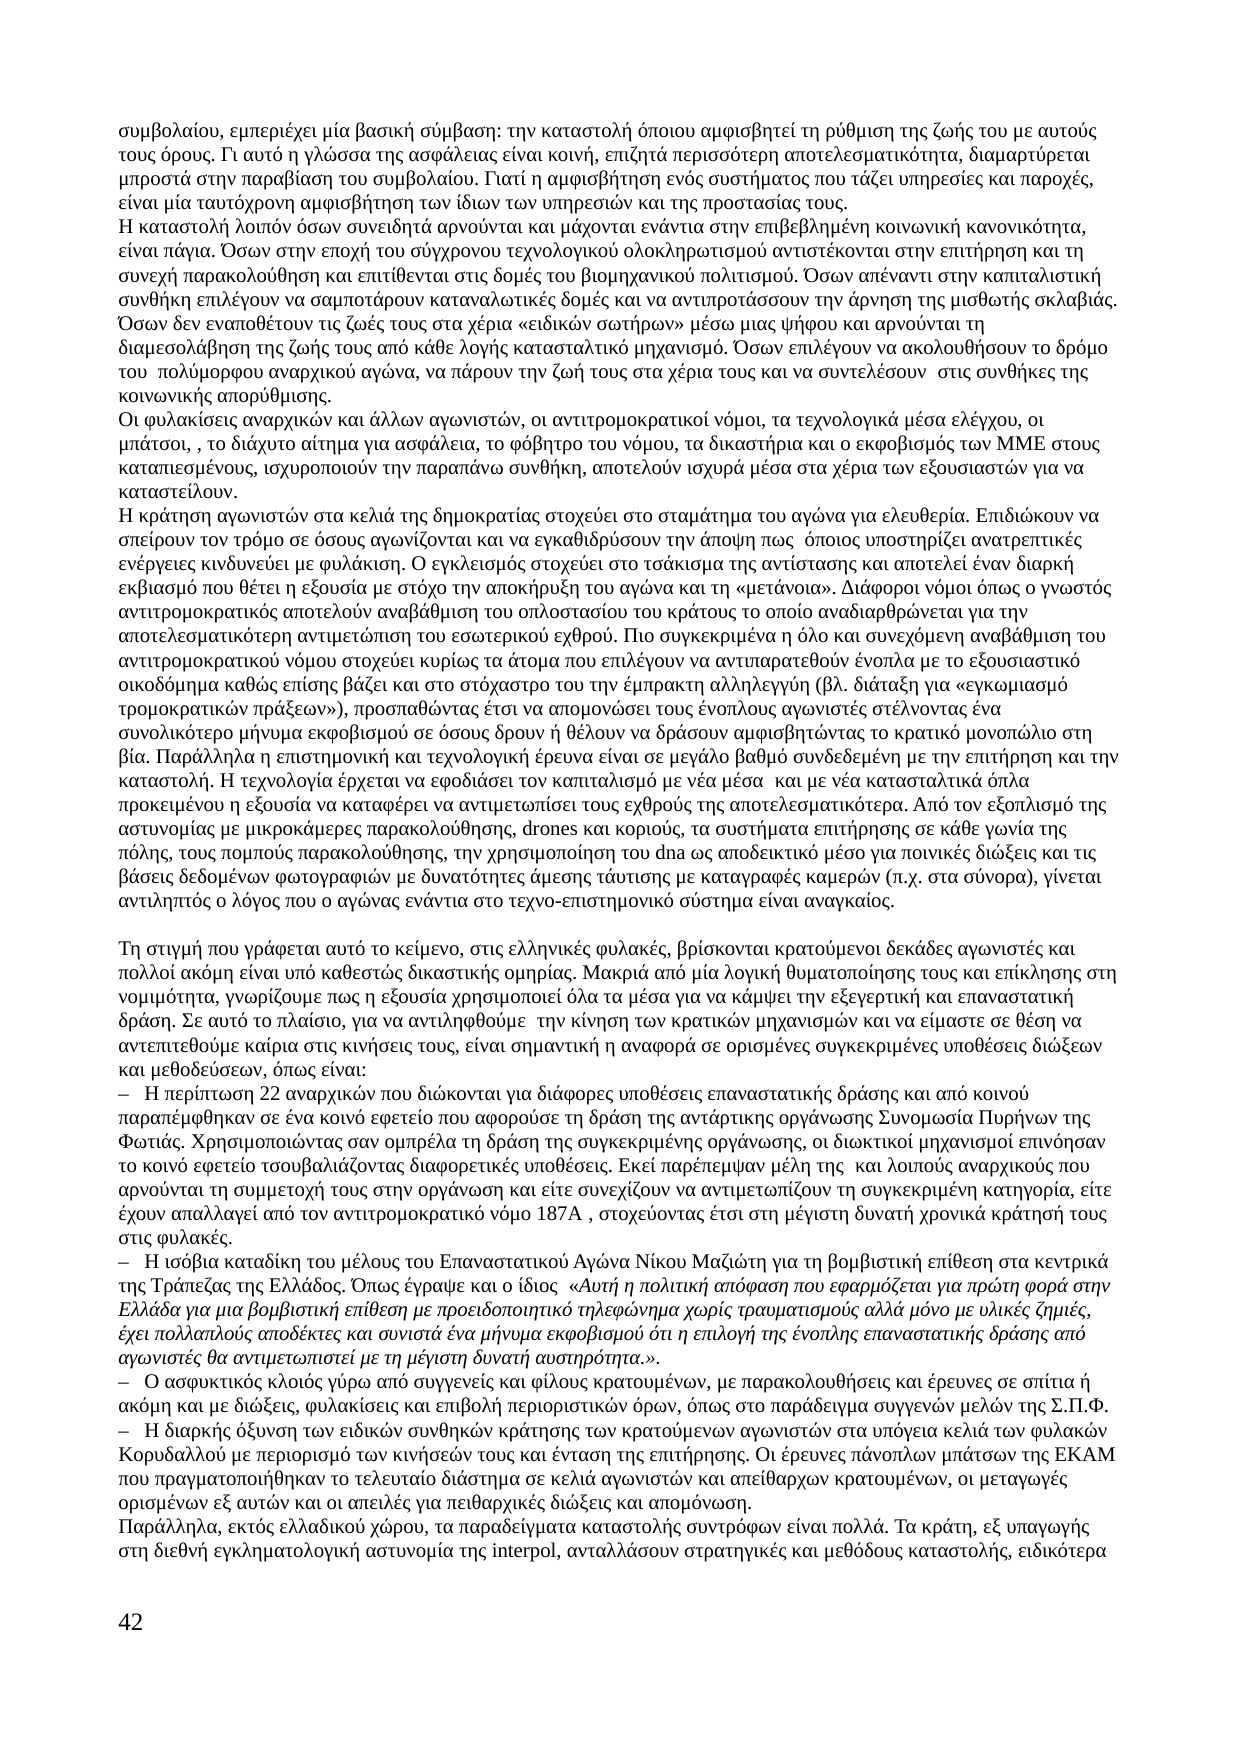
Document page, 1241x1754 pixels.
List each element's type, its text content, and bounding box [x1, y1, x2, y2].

text Η καταστολή λοιπόν όσων συνειδητά αρνούνται και μάχονται ενάντια στην επιβεβλημένη κοινωνική κανονικότητα, είναι πάγια. Όσων στην εποχή του σύγχρονου τεχνολογικού ολοκληρωτισμού αντιστέκονται στην επιτήρηση και τη συνεχή παρακολούθηση και επιτίθενται στις δομές του βιομηχανικού πολιτισμού. Όσων απέναντι στην καπιταλιστική συνθήκη επιλέγουν να σαμποτάρουν καταναλωτικές δομές και να αντιπροτάσσουν την άρνηση της μισθωτής σκλαβιάς. Όσων δεν εναποθέτουν τις ζωές τους στα χέρια «ειδικών σωτήρων» μέσω μιας ψήφου και αρνούνται τη διαμεσολάβηση της ζωής τους από κάθε λογής κατασταλτικό μηχανισμό. Όσων επιλέγουν να ακολουθήσουν το δρόμο του πολύμορφου αναρχικού αγώνα, να πάρουν την ζωή τους στα χέρια τους και να συντελέσουν στις συνθήκες της κοινωνικής απορύθμισης. [118, 214, 1122, 407]
text – Η διαρκής όξυνση των ειδικών συνθηκών κράτησης των κρατούμενων αγωνιστών στα υπόγεια κελιά των φυλακών Κορυδαλλού με περιορισμό των κινήσεών τους και ένταση της επιτήρησης. Οι έρευνες πάνοπλων μπάτσων της ΕΚΑΜ που πραγματοποιήθηκαν το τελευταίο διάστημα σε κελιά αγωνιστών και απείθαρχων κρατουμένων, οι μεταγωγές ορισμένων εξ αυτών και οι απειλές για πειθαρχικές διώξεις και απομόνωση. [118, 1417, 1122, 1514]
text συμβολαίου, εμπεριέχει μία βασική σύμβαση: την καταστολή όποιου αμφισβητεί τη ρύθμιση της ζωής του με αυτούς τους όρους. Γι αυτό η γλώσσα της ασφάλειας είναι κοινή, επιζητά περισσότερη αποτελεσματικότητα, διαμαρτύρεται μπροστά στην παραβίαση του συμβολαίου. Γιατί η αμφισβήτηση ενός συστήματος που τάζει υπηρεσίες και παροχές, είναι μία ταυτόχρονη αμφισβήτηση των ίδιων των υπηρεσιών και της προστασίας τους. [118, 118, 1122, 214]
text – Ο ασφυκτικός κλοιός γύρω από συγγενείς και φίλους κρατουμένων, με παρακολουθήσεις και έρευνες σε σπίτια ή ακόμη και με διώξεις, φυλακίσεις και επιβολή περιοριστικών όρων, όπως στο παράδειγμα συγγενών μελών της Σ.Π.Φ. [118, 1369, 1122, 1417]
text Η κράτηση αγωνιστών στα κελιά της δημοκρατίας στοχεύει στο σταμάτημα του αγώνα για ελευθερία. Επιδιώκουν να σπείρουν τον τρόμο σε όσους αγωνίζονται και να εγκαθιδρύσουν την άποψη πως όποιος υποστηρίζει ανατρεπτικές ενέργειες κινδυνεύει με φυλάκιση. Ο εγκλεισμός στοχεύει στο τσάκισμα της αντίστασης και αποτελεί έναν διαρκή εκβιασμό που θέτει η εξουσία με στόχο την αποκήρυξη του αγώνα και τη «μετάνοια». Διάφοροι νόμοι όπως ο γνωστός αντιτρομοκρατικός αποτελούν αναβάθμιση του οπλοστασίου του κράτους το οποίο αναδιαρθρώνεται για την αποτελεσματικότερη αντιμετώπιση του εσωτερικού εχθρού. Πιο συγκεκριμένα η όλο και συνεχόμενη αναβάθμιση του αντιτρομοκρατικού νόμου στοχεύει κυρίως τα άτομα που επιλέγουν να αντιπαρατεθούν ένοπλα με το εξουσιαστικό οικοδόμημα καθώς επίσης βάζει και στο στόχαστρο του την έμπρακτη αλληλεγγύη (βλ. διάταξη για «εγκωμιασμό τρομοκρατικών πράξεων»), προσπαθώντας έτσι να απομονώσει τους ένοπλους αγωνιστές στέλνοντας ένα συνολικότερο μήνυμα εκφοβισμού σε όσους δρουν ή θέλουν να δράσουν αμφισβητώντας το κρατικό μονοπώλιο στη βία. Παράλληλα η επιστημονική και τεχνολογική έρευνα είναι σε μεγάλο βαθμό συνδεδεμένη με την επιτήρηση και την καταστολή. Η τεχνολογία έρχεται να εφοδιάσει τον καπιταλισμό με νέα μέσα και με νέα κατασταλτικά όπλα προκειμένου η εξουσία να καταφέρει να αντιμετωπίσει τους εχθρούς της αποτελεσματικότερα. Από τον εξοπλισμό της αστυνομίας με μικροκάμερες παρακολούθησης, drones και κοριούς, τα συστήματα επιτήρησης σε κάθε γωνία της πόλης, τους πομπούς παρακολούθησης, την χρησιμοποίηση του dna ως αποδεικτικό μέσο για ποινικές διώξεις και τις βάσεις δεδομένων φωτογραφιών με δυνατότητες άμεσης τάυτισης με καταγραφές καμερών (π.χ. στα σύνορα), γίνεται αντιληπτός ο λόγος που ο αγώνας ενάντια στο τεχνο-επιστημονικό σύστημα είναι αναγκαίος. [118, 503, 1122, 912]
text Παράλληλα, εκτός ελλαδικού χώρου, τα παραδείγματα καταστολής συντρόφων είναι πολλά. Τα κράτη, εξ υπαγωγής στη διεθνή εγκληματολογική αστυνομία της interpol, ανταλλάσουν στρατηγικές και μεθόδους καταστολής, ειδικότερα [118, 1514, 1122, 1562]
text – Η περίπτωση 22 αναρχικών που διώκονται για διάφορες υποθέσεις επαναστατικής δράσης και από κοινού παραπέμφθηκαν σε ένα κοινό εφετείο που αφορούσε τη δράση της αντάρτικης οργάνωσης Συνομωσία Πυρήνων της Φωτιάς. Χρησιμοποιώντας σαν ομπρέλα τη δράση της συγκεκριμένης οργάνωσης, οι διωκτικοί μηχανισμοί επινόησαν το κοινό εφετείο τσουβαλιάζοντας διαφορετικές υποθέσεις. Εκεί παρέπεμψαν μέλη της και λοιπούς αναρχικούς που αρνούνται τη συμμετοχή τους στην οργάνωση και είτε συνεχίζουν να αντιμετωπίζουν τη συγκεκριμένη κατηγορία, είτε έχουν απαλλαγεί από τον αντιτρομοκρατικό νόμο 187Α , στοχεύοντας έτσι στη μέγιστη δυνατή χρονικά κράτησή τους στις φυλακές. [118, 1081, 1122, 1249]
text Τη στιγμή που γράφεται αυτό το κείμενο, στις ελληνικές φυλακές, βρίσκονται κρατούμενοι δεκάδες αγωνιστές και πολλοί ακόμη είναι υπό καθεστώς δικαστικής ομηρίας. Μακριά από μία λογική θυματοποίησης τους και επίκλησης στη νομιμότητα, γνωρίζουμε πως η εξουσία χρησιμοποιεί όλα τα μέσα για να κάμψει την εξεγερτική και επαναστατική δράση. Σε αυτό το πλαίσιο, για να αντιληφθούμε την κίνηση των κρατικών μηχανισμών και να είμαστε σε θέση να αντεπιτεθούμε καίρια στις κινήσεις τους, είναι σημαντική η αναφορά σε ορισμένες συγκεκριμένες υποθέσεις διώξεων και μεθοδεύσεων, όπως είναι: [118, 936, 1122, 1081]
text – Η ισόβια καταδίκη του μέλους του Επαναστατικού Αγώνα Νίκου Μαζιώτη για τη βομβιστική επίθεση στα κεντρικά της Τράπεζας της Ελλάδος. Όπως έγραψε και ο ίδιος «Αυτή η πολιτική απόφαση που εφαρμόζεται για πρώτη φορά στην Ελλάδα για μια βομβιστική επίθεση με προειδοποιητικό τηλεφώνημα χωρίς τραυματισμούς αλλά μόνο με υλικές ζημιές, έχει πολλαπλούς αποδέκτες και συνιστά ένα μήνυμα εκφοβισμού ότι η επιλογή της ένοπλης επαναστατικής δράσης από αγωνιστές θα αντιμετωπιστεί με τη μέγιστη δυνατή αυστηρότητα.». [118, 1249, 1122, 1369]
text Οι φυλακίσεις αναρχικών και άλλων αγωνιστών, οι αντιτρομοκρατικοί νόμοι, τα τεχνολογικά μέσα ελέγχου, οι μπάτσοι, , το διάχυτο αίτημα για ασφάλεια, το φόβητρο του νόμου, τα δικαστήρια και ο εκφοβισμός των ΜΜΕ στους καταπιεσμένους, ισχυροποιούν την παραπάνω συνθήκη, αποτελούν ισχυρά μέσα στα χέρια των εξουσιαστών για να καταστείλουν. [118, 407, 1122, 503]
